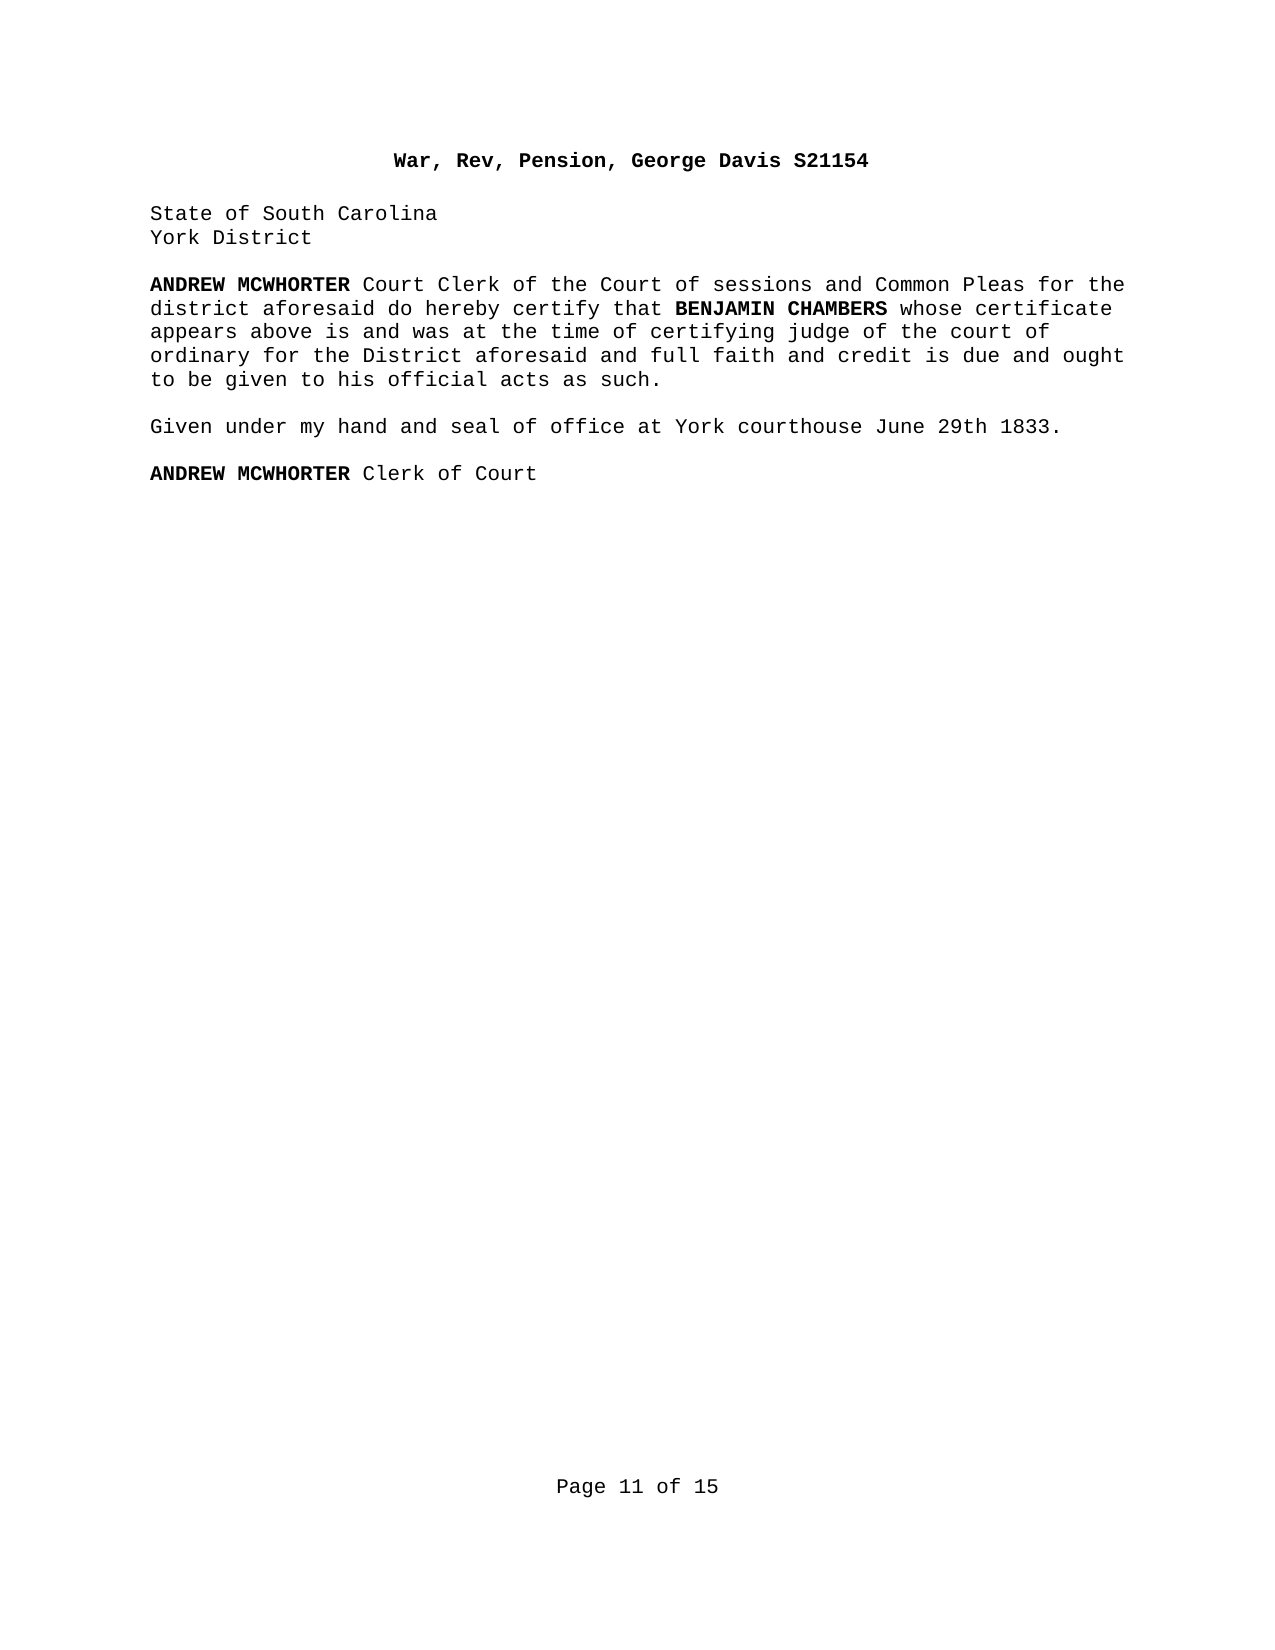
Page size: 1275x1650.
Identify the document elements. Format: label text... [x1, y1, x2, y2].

text State of South Carolina [150, 203, 1125, 227]
text Andrew McWhorter Clerk of Court [150, 463, 1125, 487]
text Given under my hand and seal of office at York courthouse June 29th 1833. [150, 416, 1125, 439]
text Andrew McWhorter Court Clerk of the Court of sessions and Common Pleas for the district aforesaid do hereby certify that Benjamin Chambers whose certificate appears above is and was at the time of certifying judge of the court of ordinary for the District aforesaid and full faith and credit is due and ought to be given to his official acts as such. [150, 274, 1125, 392]
text York District [150, 227, 1125, 250]
